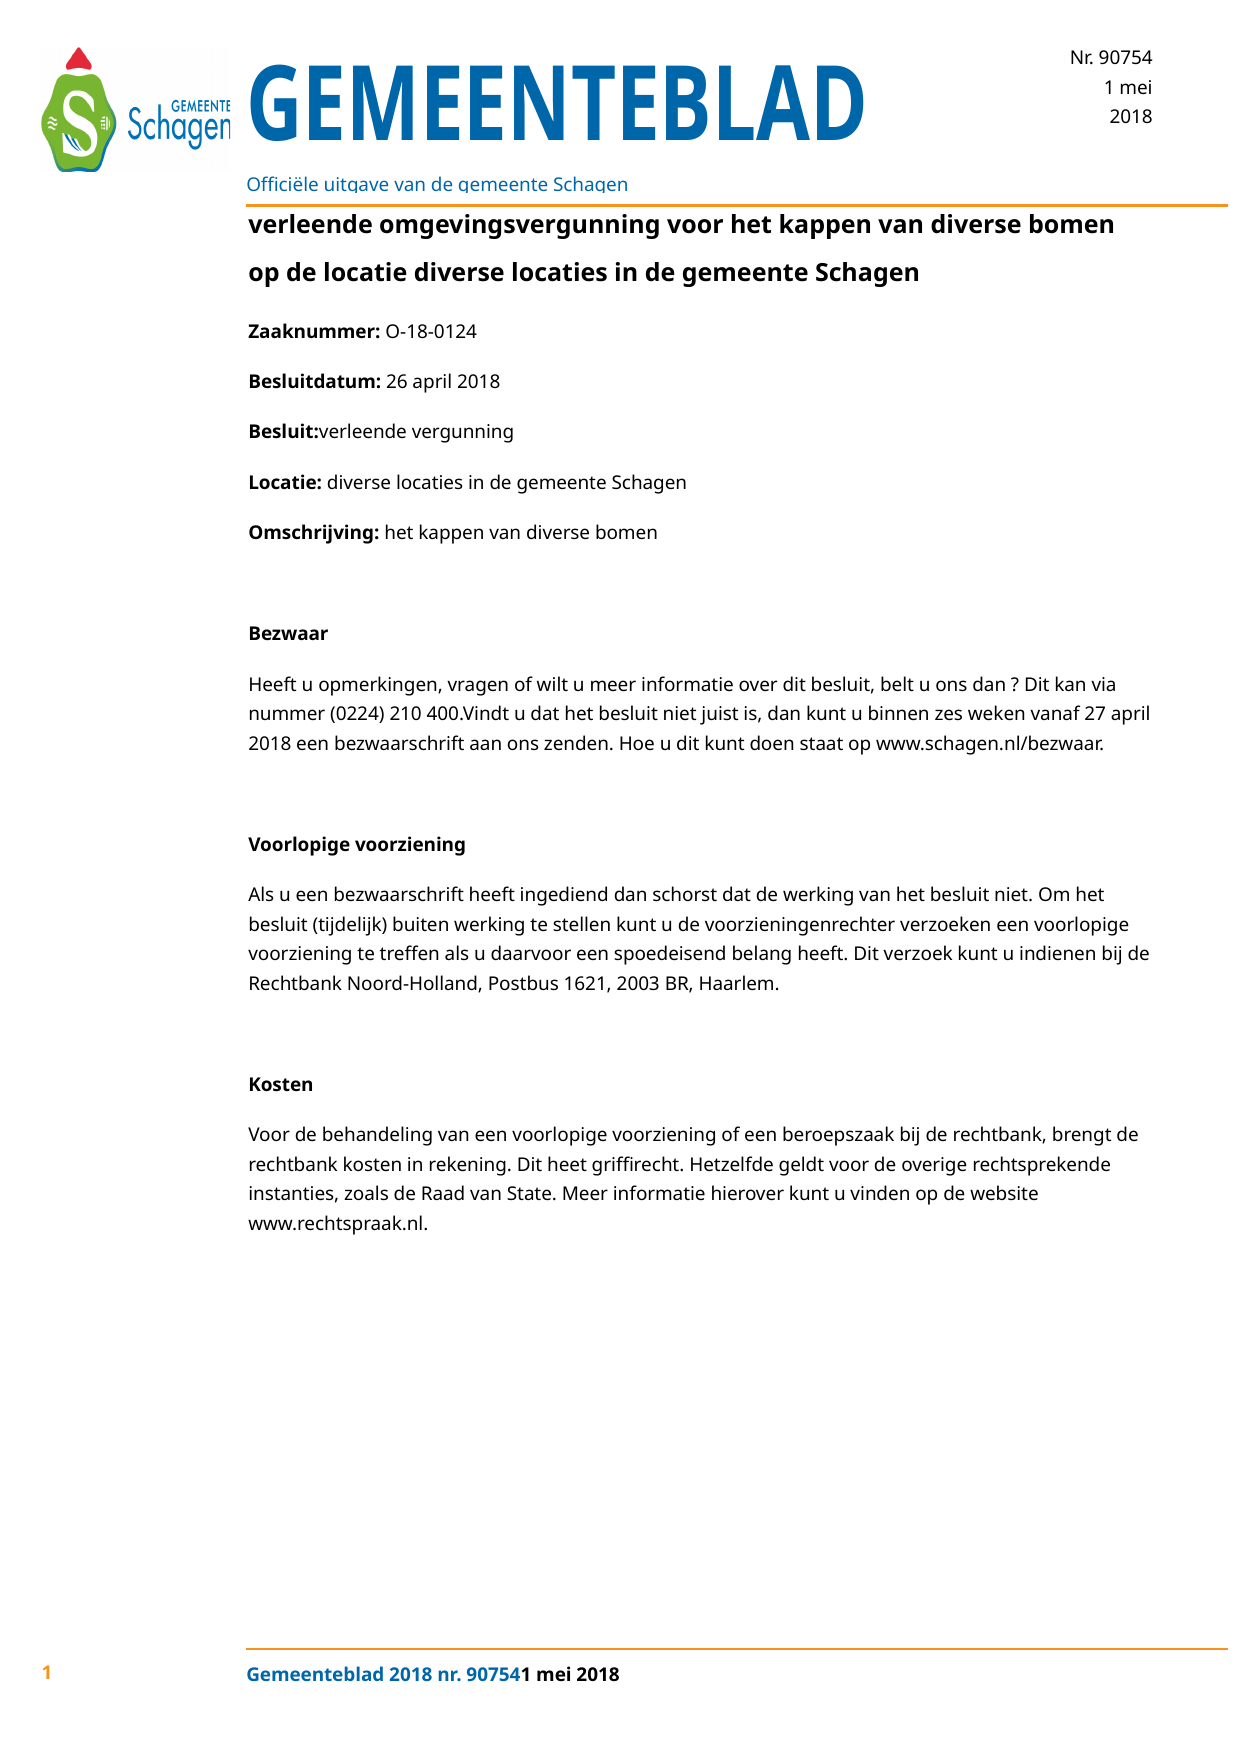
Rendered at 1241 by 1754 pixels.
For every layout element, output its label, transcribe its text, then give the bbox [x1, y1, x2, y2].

text Bezwaar [248, 620, 1152, 646]
text Voor de behandeling van een voorlopige voorziening of een beroepszaak bij de rechtbank, brengt de rechtbank kosten in rekening. Dit heet griffirecht. Hetzelfde geldt voor de overige rechtsprekende instanties, zoals de Raad van State. Meer informatie hierover kunt u vinden op de website www.rechtspraak.nl. [248, 1121, 1152, 1236]
text Voorlopige voorziening [248, 831, 1152, 857]
picture [41, 47, 231, 172]
text Kosten [248, 1071, 1152, 1097]
text Locatie: diverse locaties in de gemeente Schagen [248, 469, 1152, 495]
text Besluit:verleende vergunning [248, 419, 1152, 444]
text Zaaknummer: O-18-0124 [248, 318, 1152, 344]
text Heeft u opmerkingen, vragen of wilt u meer informatie over dit besluit, belt u ons dan ? Dit kan via nummer (0224) 210 400.Vindt u dat het besluit niet juist is, dan kunt u binnen zes weken vanaf 27 april 2018 een bezwaarschrift aan ons zenden. Hoe u dit kunt doen staat op www.schagen.nl/bezwaar. [248, 671, 1152, 756]
text Omschrijving: het kappen van diverse bomen [248, 519, 1152, 545]
text Besluitdatum: 26 april 2018 [248, 368, 1152, 394]
text verleende omgevingsvergunning voor het kappen van diverse bomen op de locatie diverse locaties in de gemeente Schagen [248, 207, 1152, 288]
text Als u een bezwaarschrift heeft ingediend dan schorst dat de werking van het besluit niet. Om het besluit (tijdelijk) buiten werking te stellen kunt u de voorzieningenrechter verzoeken een voorlopige voorziening te treffen als u daarvoor een spoedeisend belang heeft. Dit verzoek kunt u indienen bij de Rechtbank Noord-Holland, Postbus 1621, 2003 BR, Haarlem. [248, 881, 1152, 996]
